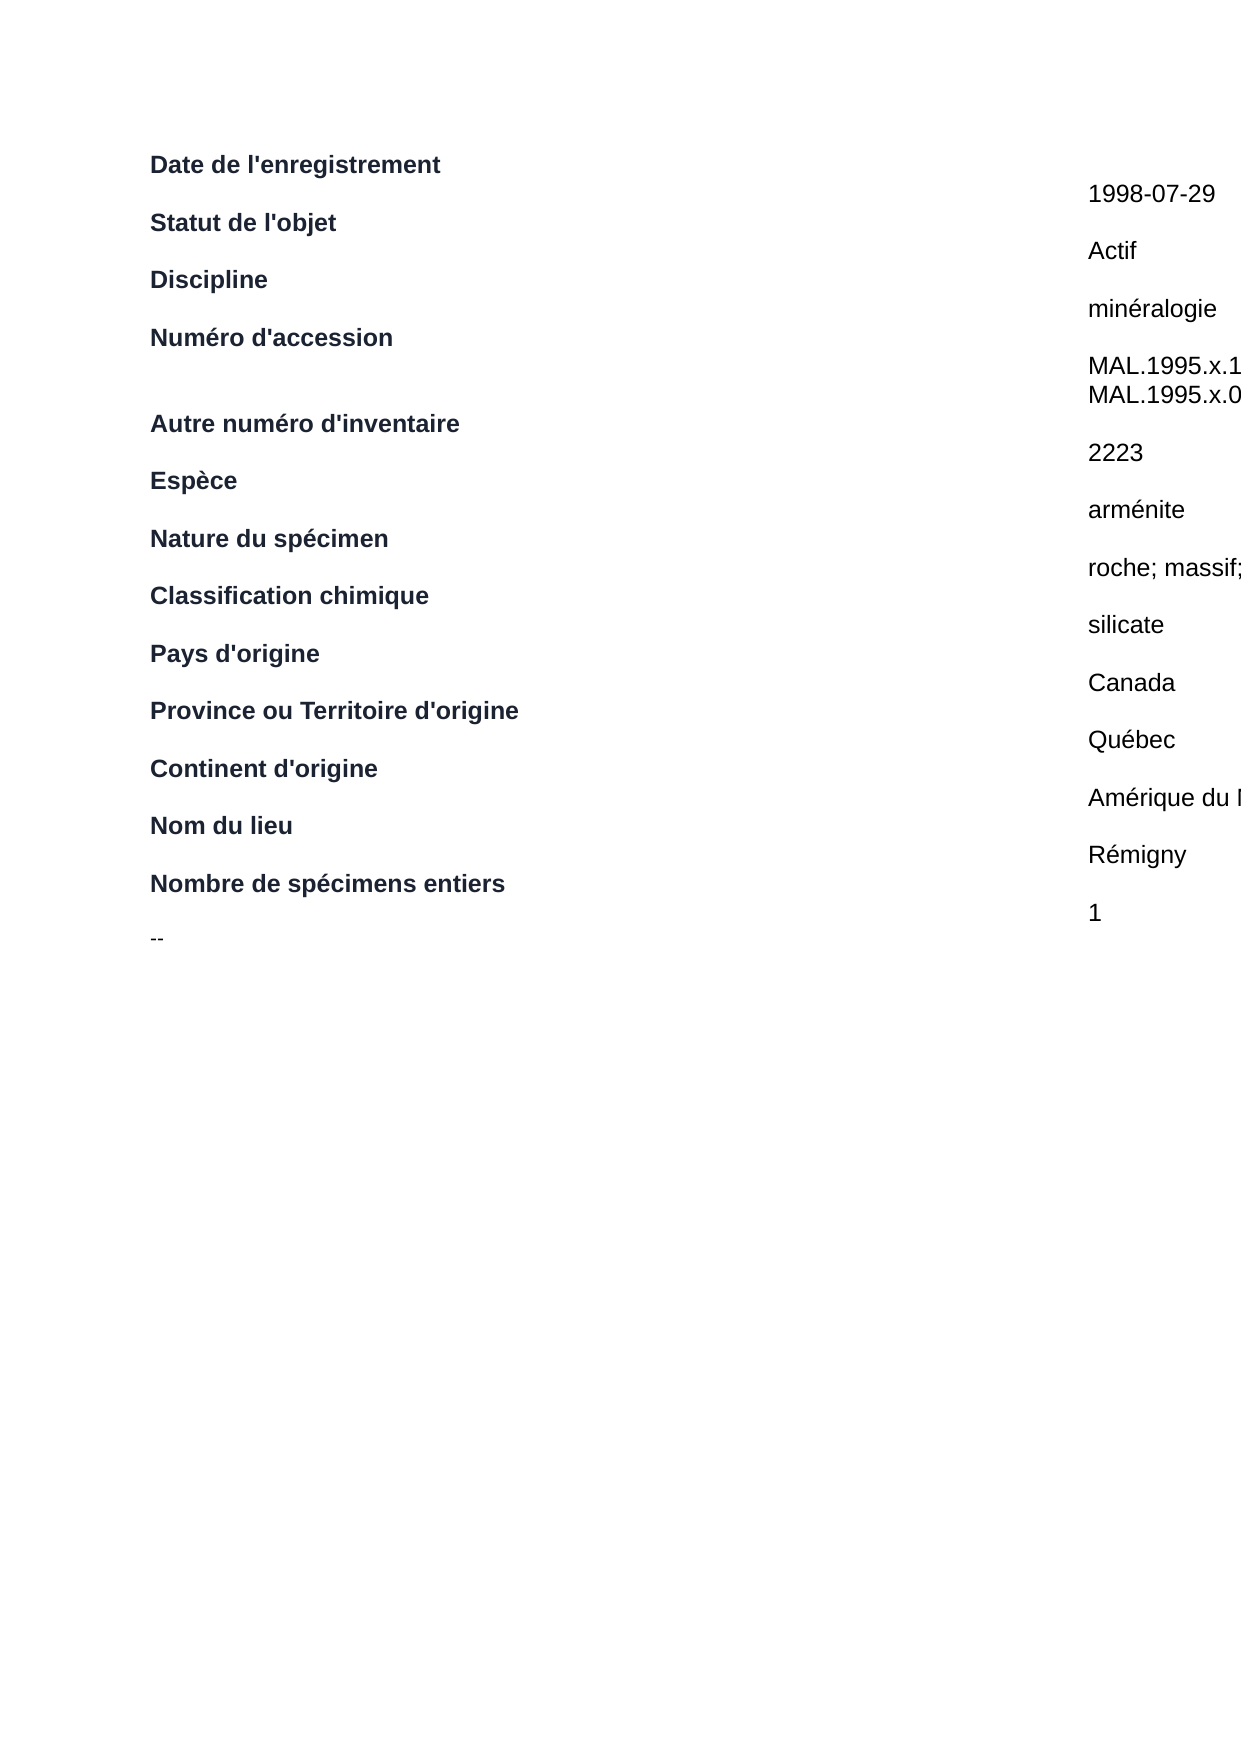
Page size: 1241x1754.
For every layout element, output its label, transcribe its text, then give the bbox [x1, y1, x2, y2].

text Pays d'origine [150, 639, 1090, 667]
text Espèce [150, 466, 1090, 495]
text Nom du lieu [150, 811, 1090, 840]
text Autre numéro d'inventaire [150, 409, 1090, 437]
text Province ou Territoire d'origine [150, 696, 1090, 725]
text Amérique du Nord [1088, 782, 1240, 811]
text Numéro d'accession [150, 322, 1090, 351]
text Date de l'enregistrement [150, 150, 1090, 179]
text silicate [1088, 610, 1240, 639]
text Classification chimique [150, 581, 1090, 610]
text Nature du spécimen [150, 524, 1090, 552]
text 2223 [1088, 437, 1240, 466]
text MAL.1995.x.0173 [1088, 380, 1240, 409]
text Continent d'origine [150, 754, 1090, 782]
text Statut de l'objet [150, 207, 1090, 236]
text -- [150, 926, 1090, 950]
text Canada [1088, 667, 1240, 696]
text Nombre de spécimens entiers [150, 869, 1090, 897]
text Québec [1088, 725, 1240, 754]
text 1 [1088, 897, 1240, 926]
text 1998-07-29 [1088, 179, 1240, 207]
text Rémigny [1088, 840, 1240, 869]
text Actif [1088, 236, 1240, 265]
text minéralogie [1088, 294, 1240, 322]
text arménite [1088, 495, 1240, 524]
text roche; massif; fibre [1088, 552, 1240, 581]
text Discipline [150, 265, 1090, 294]
text MAL.1995.x.173 [1088, 351, 1240, 380]
